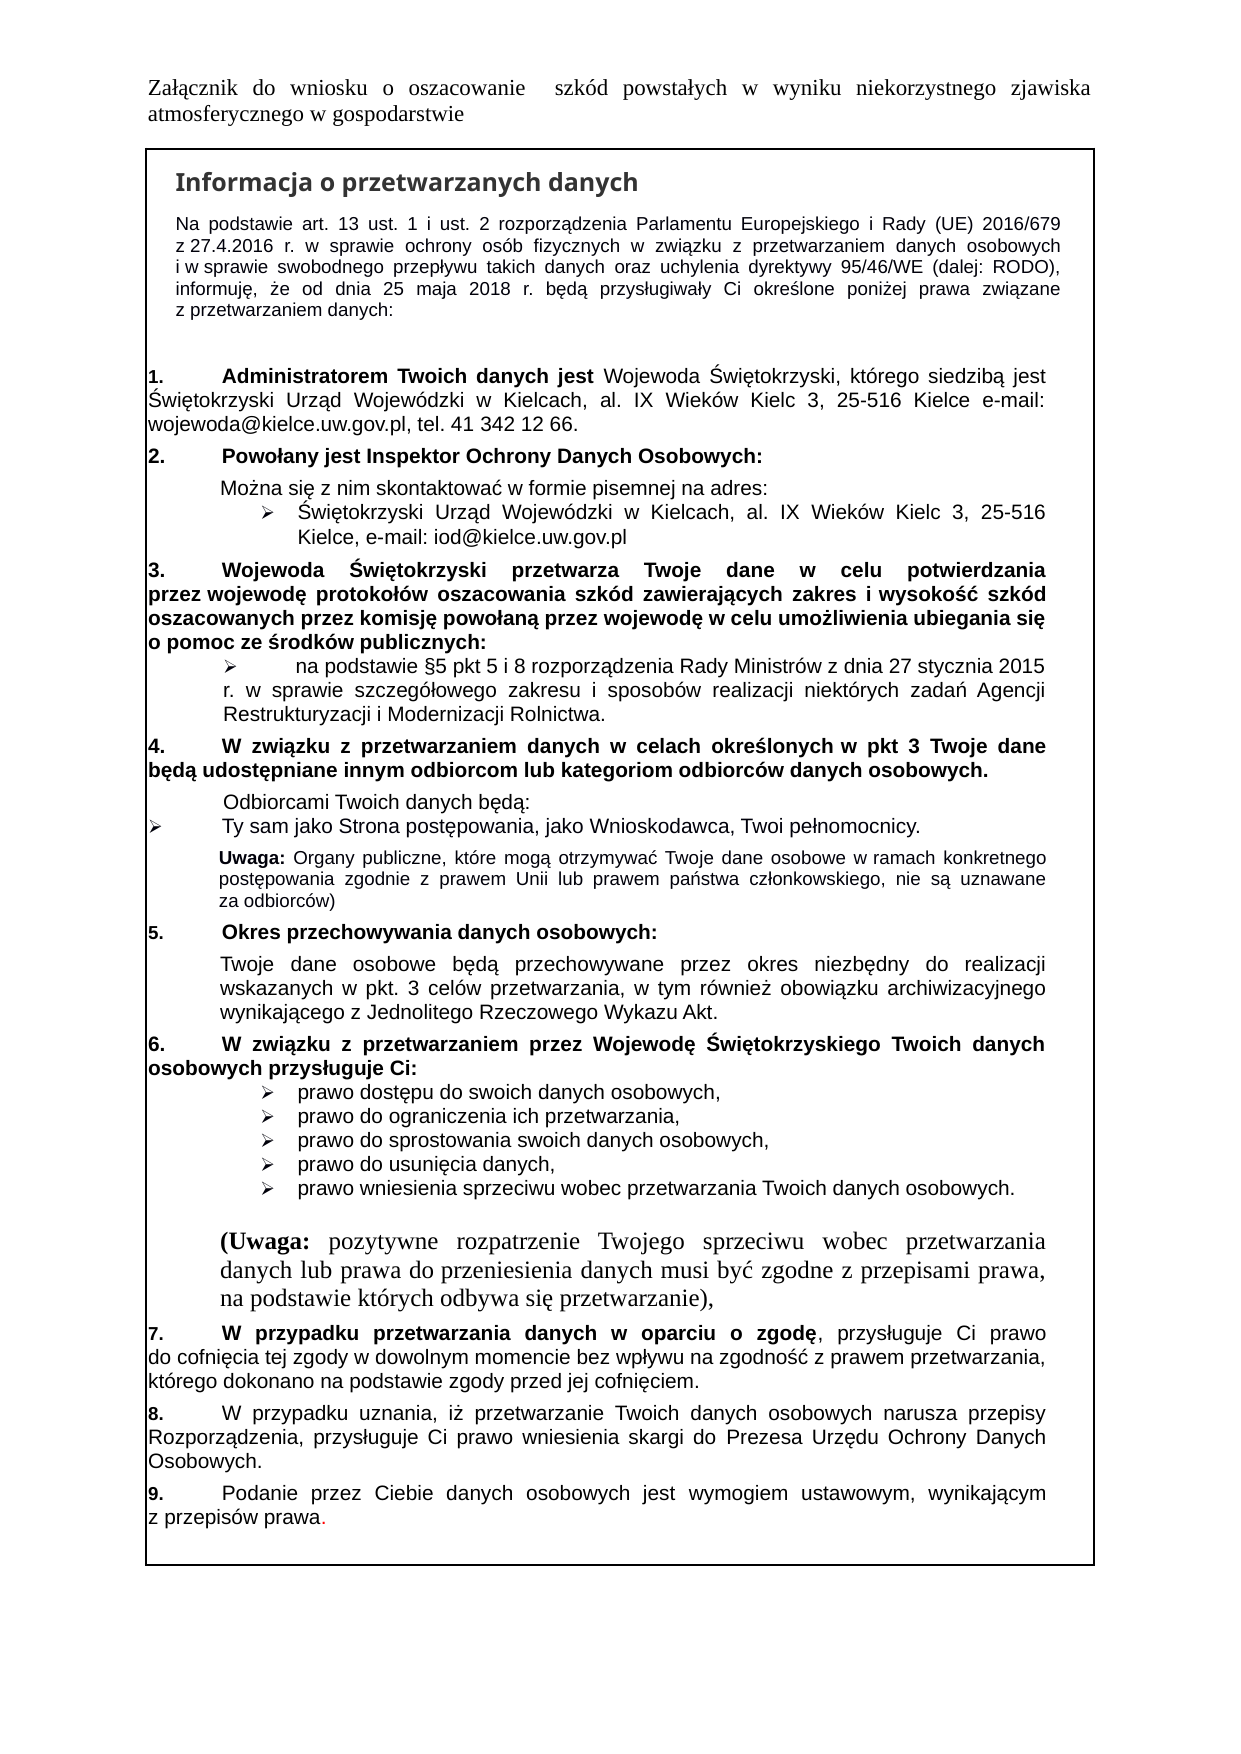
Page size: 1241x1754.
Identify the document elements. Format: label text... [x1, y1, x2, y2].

table_header Informacja o przetwarzanych danych Na podstawie art. 13 ust. 1 i ust. 2 rozporządzenia Parlamentu Europejskiego i Rady (UE) 2016/679 z 27.4.2016 r. w sprawie ochrony osób fizycznych w związku z przetwarzaniem danych osobowych i w sprawie swobodnego przepływu takich danych oraz uchylenia dyrektywy 95/46/WE (dalej: RODO), informuję, że od dnia 25 maja 2018 r. będą przysługiwały Ci określone poniżej prawa związane z przetwarzaniem danych: Administratorem Twoich danych jest Wojewoda Świętokrzyski, którego siedzibą jest Świętokrzyski Urząd Wojewódzki w Kielcach, al. IX Wieków Kielc 3, 25-516 Kielce e-mail: wojewoda@kielce.uw.gov.pl, tel. 41 342 12 66. Powołany jest Inspektor Ochrony Danych Osobowych: Można się z nim skontaktować w formie pisemnej na adres: Świętokrzyski Urząd Wojewódzki w Kielcach, al. IX Wieków Kielc 3, 25-516 Kielce, e-mail: iod@kielce.uw.gov.pl Wojewoda Świętokrzyski przetwarza Twoje dane w celu potwierdzania przez wojewodę protokołów oszacowania szkód zawierających zakres i wysokość szkód oszacowanych przez komisję powołaną przez wojewodę w celu umożliwienia ubiegania się o pomoc ze środków publicznych: na podstawie §5 pkt 5 i 8 rozporządzenia Rady Ministrów z dnia 27 stycznia 2015 r. w sprawie szczegółowego zakresu i sposobów realizacji niektórych zadań Agencji Restrukturyzacji i Modernizacji Rolnictwa. W związku z przetwarzaniem danych w celach określonych w pkt 3 Twoje dane będą udostępniane innym odbiorcom lub kategoriom odbiorców danych osobowych. Odbiorcami Twoich danych będą: Ty sam jako Strona postępowania, jako Wnioskodawca, Twoi pełnomocnicy. Uwaga: Organy publiczne, które mogą otrzymywać Twoje dane osobowe w ramach konkretnego postępowania zgodnie z prawem Unii lub prawem państwa członkowskiego, nie są uznawane za odbiorców) Okres przechowywania danych osobowych: Twoje dane osobowe będą przechowywane przez okres niezbędny do realizacji wskazanych w pkt. 3 celów przetwarzania, w tym również obowiązku archiwizacyjnego wynikającego z Jednolitego Rzeczowego Wykazu Akt. W związku z przetwarzaniem przez Wojewodę Świętokrzyskiego Twoich danych osobowych przysługuje Ci: prawo dostępu do swoich danych osobowych, prawo do ograniczenia ich przetwarzania, prawo do sprostowania swoich danych osobowych, prawo do usunięcia danych, prawo wniesienia sprzeciwu wobec przetwarzania Twoich danych osobowych. (Uwaga: pozytywne rozpatrzenie Twojego sprzeciwu wobec przetwarzania danych lub prawa do przeniesienia danych musi być zgodne z przepisami prawa, na podstawie których odbywa się przetwarzanie), W przypadku przetwarzania danych w oparciu o zgodę, przysługuje Ci prawo do cofnięcia tej zgody w dowolnym momencie bez wpływu na zgodność z prawem przetwarzania, którego dokonano na podstawie zgody przed jej cofnięciem. W przypadku uznania, iż przetwarzanie Twoich danych osobowych narusza przepisy Rozporządzenia, przysługuje Ci prawo wniesienia skargi do Prezesa Urzędu Ochrony Danych Osobowych. Podanie przez Ciebie danych osobowych jest wymogiem ustawowym, wynikającym z przepisów prawa. [147, 150, 1093, 1564]
